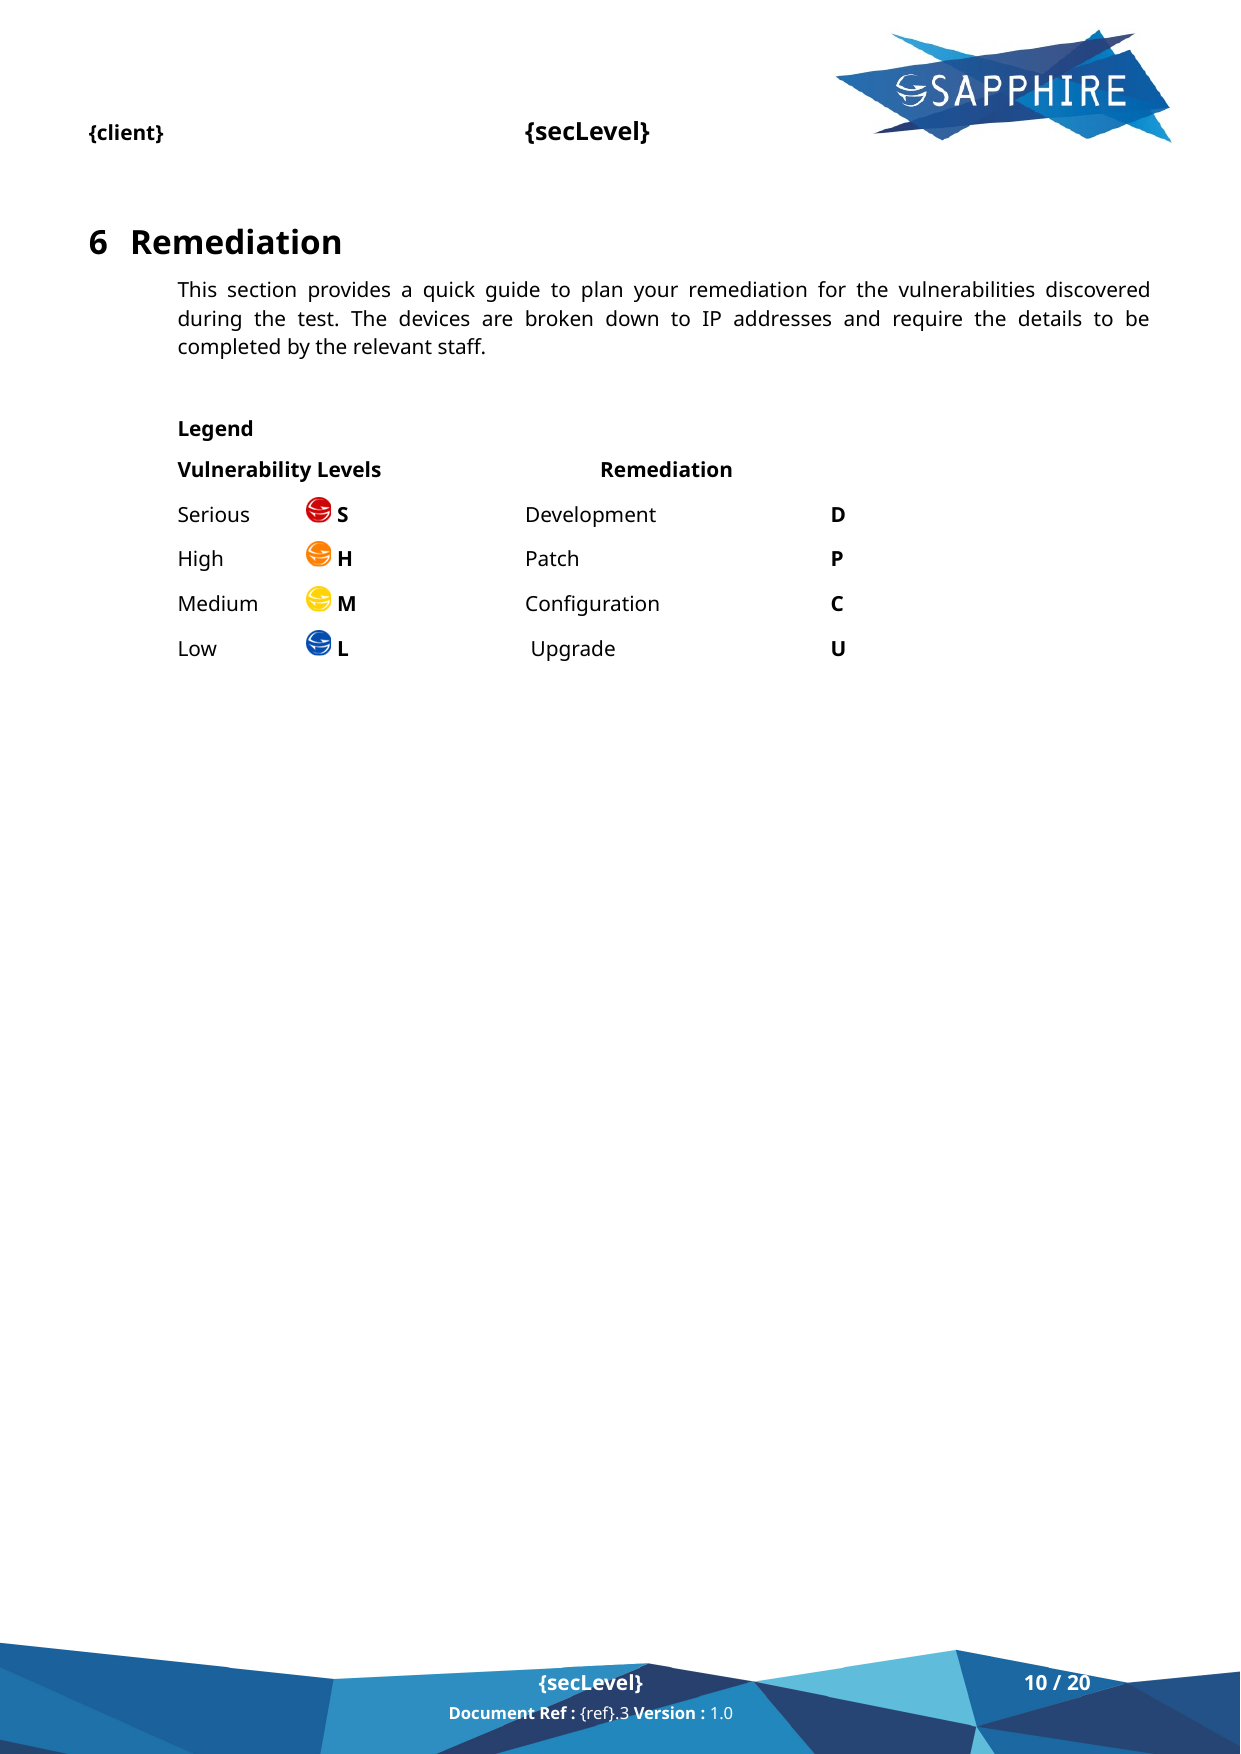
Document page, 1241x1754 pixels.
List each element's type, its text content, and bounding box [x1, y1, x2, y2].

picture [305, 540, 332, 567]
text High H Patch P [177, 541, 1152, 573]
picture [305, 585, 332, 612]
text Serious S Development D [177, 496, 1152, 528]
text Medium M Configuration C [177, 585, 1152, 617]
subtitle Remediation [88, 218, 1152, 264]
text Vulnerability Levels Remediation [177, 455, 1152, 484]
text Low L Upgrade U [177, 630, 1152, 662]
text Legend [177, 414, 1152, 443]
picture [305, 496, 332, 523]
picture [305, 630, 332, 656]
picture [0, 1638, 1241, 1754]
text This section provides a quick guide to plan your remediation for the vulnerabilities discovered during the test. The devices are broken down to IP addresses and require the details to be completed by the relevant staff. [177, 276, 1152, 361]
picture [833, 28, 1176, 144]
